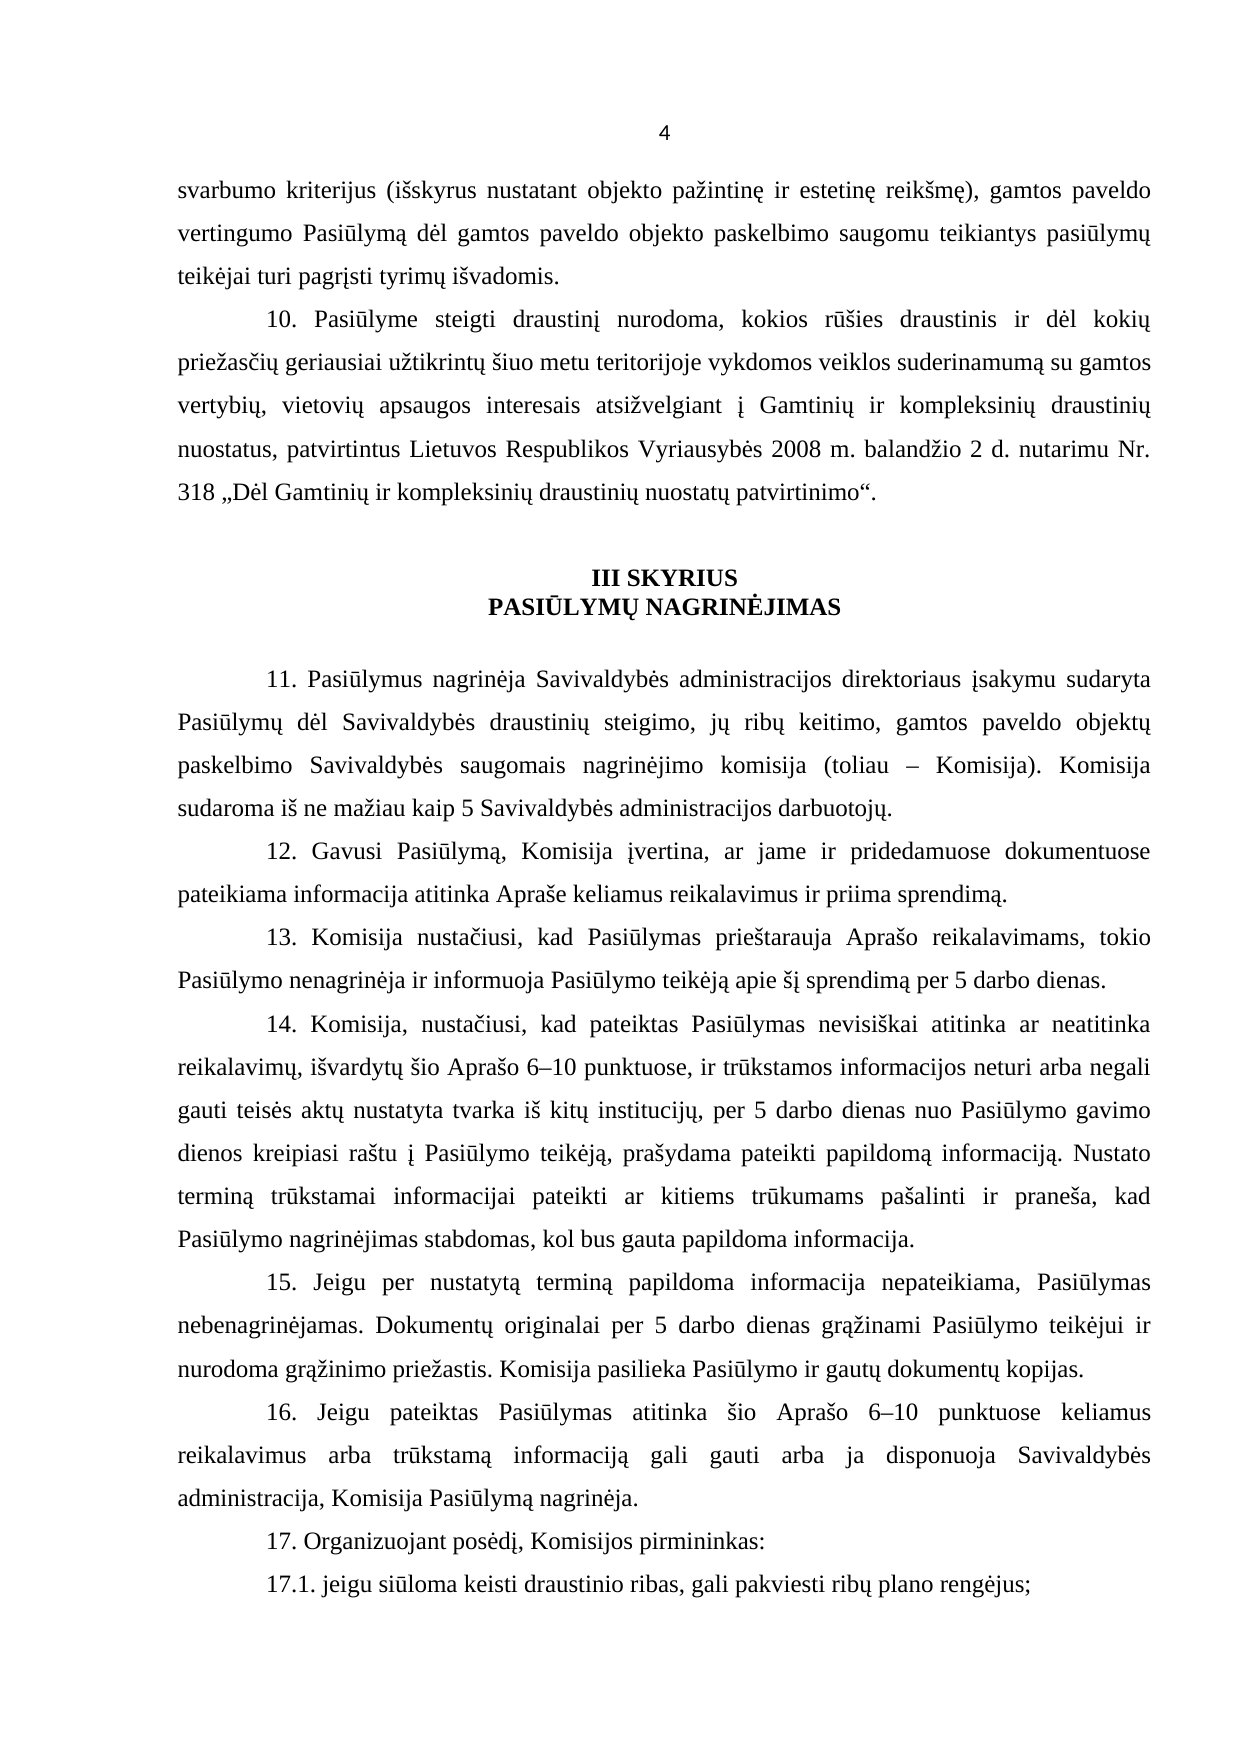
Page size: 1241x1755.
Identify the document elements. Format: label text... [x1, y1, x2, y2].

text 13. Komisija nustačiusi, kad Pasiūlymas prieštarauja Aprašo reikalavimams, tokio Pasiūlymo nenagrinėja ir informuoja Pasiūlymo teikėją apie šį sprendimą per 5 darbo dienas. [177, 922, 1152, 994]
text svarbumo kriterijus (išskyrus nustatant objekto pažintinę ir estetinę reikšmę), gamtos paveldo vertingumo Pasiūlymą dėl gamtos paveldo objekto paskelbimo saugomu teikiantys pasiūlymų teikėjai turi pagrįsti tyrimų išvadomis. [177, 175, 1152, 290]
text 17. Organizuojant posėdį, Komisijos pirmininkas: [177, 1526, 1152, 1555]
text 10. Pasiūlyme steigti draustinį nurodoma, kokios rūšies draustinis ir dėl kokių priežasčių geriausiai užtikrintų šiuo metu teritorijoje vykdomos veiklos suderinamumą su gamtos vertybių, vietovių apsaugos interesais atsižvelgiant į Gamtinių ir kompleksinių draustinių nuostatus, patvirtintus Lietuvos Respublikos Vyriausybės 2008 m. balandžio 2 d. nutarimu Nr. 318 „Dėl Gamtinių ir kompleksinių draustinių nuostatų patvirtinimo“. [177, 304, 1152, 506]
text 11. Pasiūlymus nagrinėja Savivaldybės administracijos direktoriaus įsakymu sudaryta Pasiūlymų dėl Savivaldybės draustinių steigimo, jų ribų keitimo, gamtos paveldo objektų paskelbimo Savivaldybės saugomais nagrinėjimo komisija (toliau – Komisija). Komisija sudaroma iš ne mažiau kaip 5 Savivaldybės administracijos darbuotojų. [177, 664, 1152, 822]
text 14. Komisija, nustačiusi, kad pateiktas Pasiūlymas nevisiškai atitinka ar neatitinka reikalavimų, išvardytų šio Aprašo 6–10 punktuose, ir trūkstamos informacijos neturi arba negali gauti teisės aktų nustatyta tvarka iš kitų institucijų, per 5 darbo dienas nuo Pasiūlymo gavimo dienos kreipiasi raštu į Pasiūlymo teikėją, prašydama pateikti papildomą informaciją. Nustato terminą trūkstamai informacijai pateikti ar kitiems trūkumams pašalinti ir praneša, kad Pasiūlymo nagrinėjimas stabdomas, kol bus gauta papildoma informacija. [177, 1009, 1152, 1253]
text 17.1. jeigu siūloma keisti draustinio ribas, gali pakviesti ribų plano rengėjus; [177, 1569, 1152, 1598]
text 16. Jeigu pateiktas Pasiūlymas atitinka šio Aprašo 6–10 punktuose keliamus reikalavimus arba trūkstamą informaciją gali gauti arba ja disponuoja Savivaldybės administracija, Komisija Pasiūlymą nagrinėja. [177, 1397, 1152, 1512]
text 12. Gavusi Pasiūlymą, Komisija įvertina, ar jame ir pridedamuose dokumentuose pateikiama informacija atitinka Apraše keliamus reikalavimus ir priima sprendimą. [177, 836, 1152, 908]
text III SKYRIUS [177, 563, 1152, 592]
text 15. Jeigu per nustatytą terminą papildoma informacija nepateikiama, Pasiūlymas nebenagrinėjamas. Dokumentų originalai per 5 darbo dienas grąžinami Pasiūlymo teikėjui ir nurodoma grąžinimo priežastis. Komisija pasilieka Pasiūlymo ir gautų dokumentų kopijas. [177, 1267, 1152, 1382]
text PASIŪLYMŲ NAGRINĖJIMAS [177, 592, 1152, 621]
